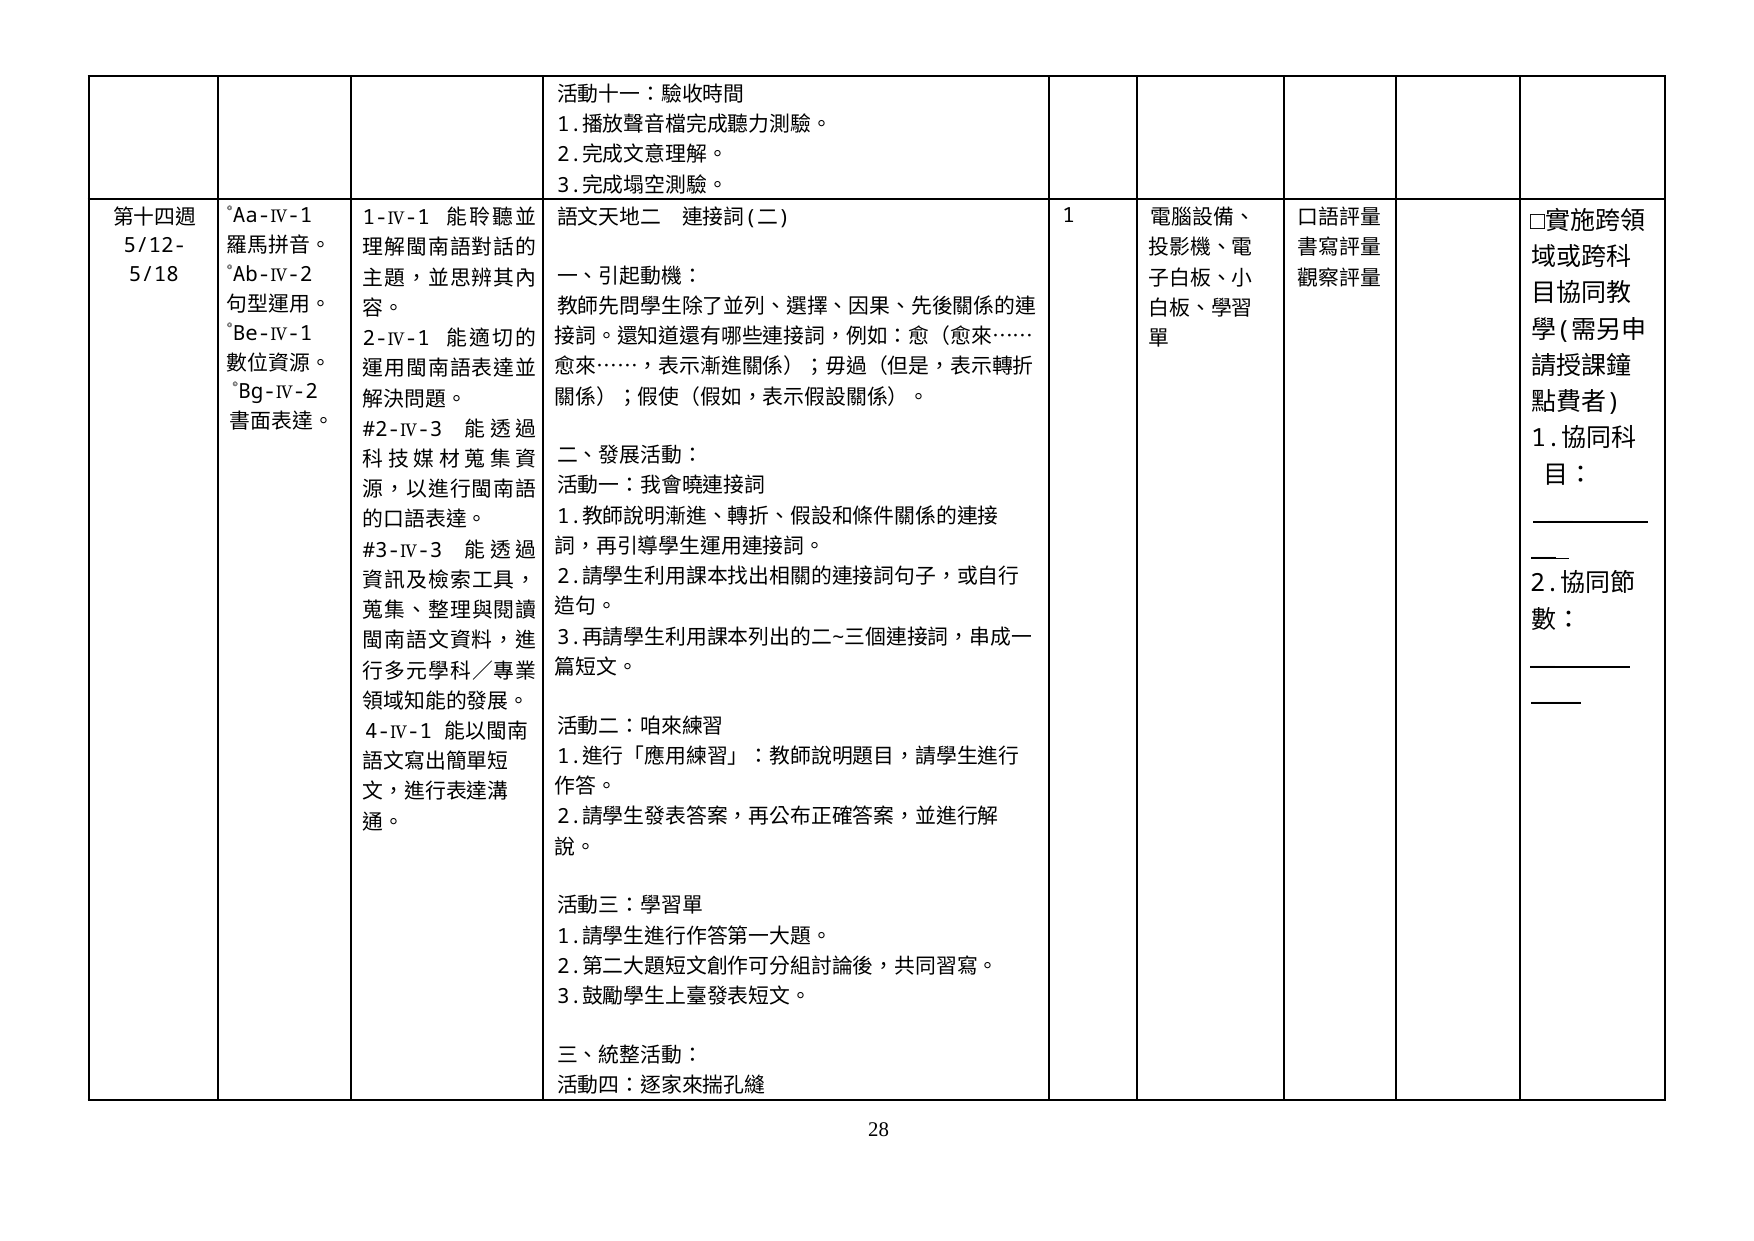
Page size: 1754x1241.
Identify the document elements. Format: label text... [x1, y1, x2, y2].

table_cell 第十四週 5/12-5/18 [90, 200, 217, 1099]
table_cell [352, 77, 542, 198]
table_cell 1 [1050, 200, 1136, 1099]
table_cell [1285, 77, 1395, 198]
table_cell [90, 77, 217, 198]
table_cell [1397, 200, 1519, 1099]
table_cell 口語評量 書寫評量 觀察評量 [1285, 200, 1395, 1099]
table_cell 1-Ⅳ-1 能聆聽並理解閩南語對話的主題，並思辨其內容。 2-Ⅳ-1 能適切的運用閩南語表達並解決問題。 #2-Ⅳ-3 能透過科技媒材蒐集資源，以進行閩南語的口語表達。 #3-Ⅳ-3 能透過資訊及檢索工具，蒐集、整理與閱讀閩南語文資料，進行多元學科／專業領域知能的發展。 4-Ⅳ-1 能以閩南語文寫出簡單短文，進行表達溝通。 [352, 200, 542, 1099]
table_cell [1138, 77, 1283, 198]
table_cell 活動十一：驗收時間 1.播放聲音檔完成聽力測驗。 2.完成文意理解。 3.完成塌空測驗。 [544, 77, 1048, 198]
table_cell [1397, 77, 1519, 198]
table_cell □實施跨領域或跨科目協同教學(需另申請授課鐘點費者) 1.協同科目： ＿ ＿ 2.協同節數： ＿ ＿＿ [1521, 200, 1664, 1099]
table_cell 電腦設備、投影機、電子白板、小白板、學習單 [1138, 200, 1283, 1099]
table_cell 語文天地二 連接詞(二) 一、引起動機： 教師先問學生除了並列、選擇、因果、先後關係的連接詞。還知道還有哪些連接詞，例如：愈（愈來⋯⋯愈來⋯⋯，表示漸進關係）；毋過（但是，表示轉折關係）；假使（假如，表示假設關係）。 二、發展活動： 活動一：我會曉連接詞 1.教師說明漸進、轉折、假設和條件關係的連接詞，再引導學生運用連接詞。 2.請學生利用課本找出相關的連接詞句子，或自行造句。 3.再請學生利用課本列出的二∼三個連接詞，串成一篇短文。 活動二：咱來練習 1.進行「應用練習」：教師說明題目，請學生進行作答。 2.請學生發表答案，再公布正確答案，並進行解說。 活動三：學習單 1.請學生進行作答第一大題。 2.第二大題短文創作可分組討論後，共同習寫。 3.鼓勵學生上臺發表短文。 三、統整活動： 活動四：逐家來揣孔縫 [544, 200, 1048, 1099]
table_cell ◎Aa-Ⅳ-1 羅馬拼音。 ◎Ab-Ⅳ-2 句型運用。 ◎Be-Ⅳ-1 數位資源。 ◎Bg-Ⅳ-2 書面表達。 [219, 200, 350, 1099]
table_cell [1050, 77, 1136, 198]
table_cell [219, 77, 350, 198]
table_cell [1521, 77, 1664, 198]
